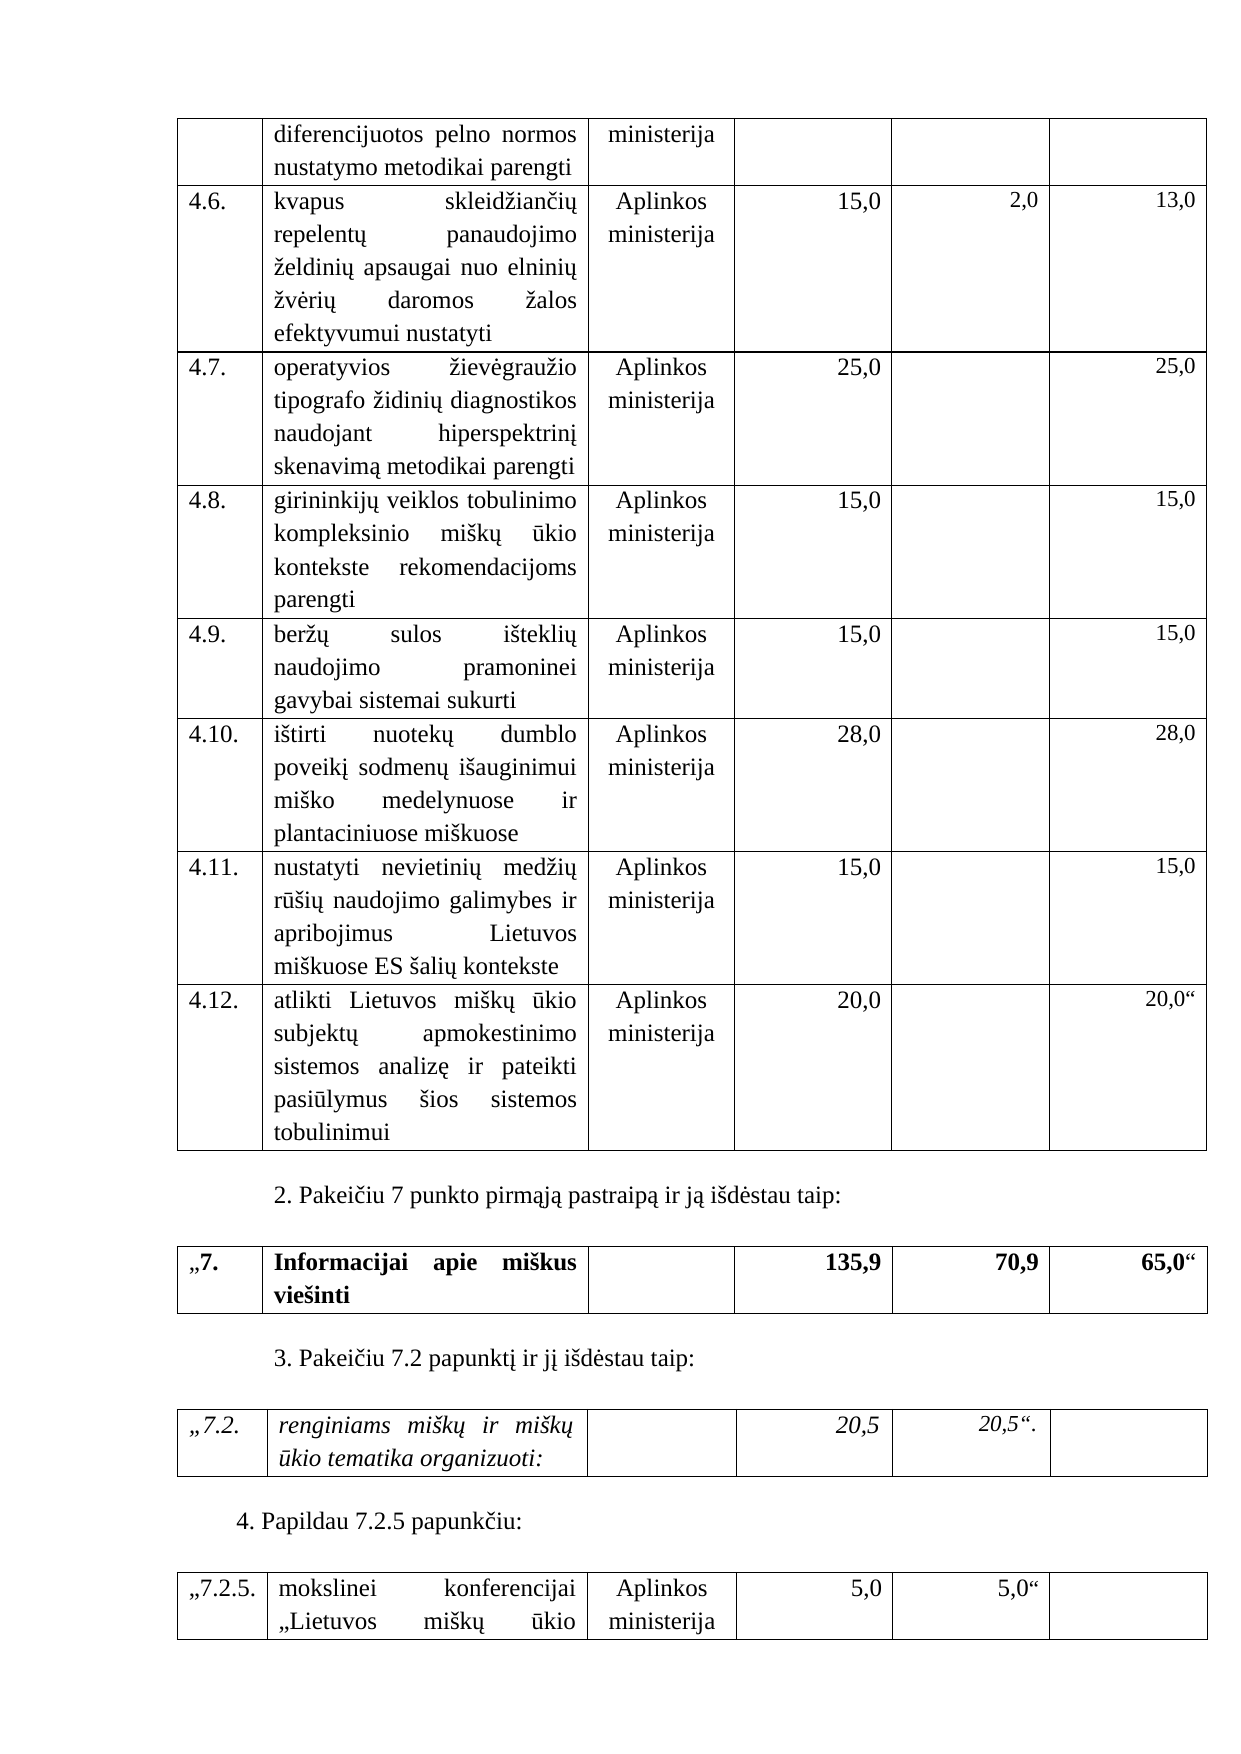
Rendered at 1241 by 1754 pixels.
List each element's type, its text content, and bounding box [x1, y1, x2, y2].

table_header 135,9 [735, 1247, 892, 1313]
table_cell [735, 119, 891, 185]
table_cell atlikti Lietuvos miškų ūkio subjektų apmokestinimo sistemos analizę ir pateikti pasiūlymus šios sistemos tobulinimui [263, 985, 588, 1150]
table_header [1050, 1573, 1207, 1639]
table_cell [1050, 119, 1206, 185]
table_header Informacijai apie miškus viešinti [263, 1247, 588, 1313]
table_header renginiams miškų ir miškų ūkio tematika organizuoti: [268, 1410, 587, 1476]
table_cell ištirti nuotekų dumblo poveikį sodmenų išauginimui miško medelynuose ir plantaciniuose miškuose [263, 719, 588, 851]
table_header 5,0 [737, 1573, 892, 1639]
table_cell Aplinkos ministerija [589, 985, 734, 1150]
table_header mokslinei konferencijai „Lietuvos miškų ūkio [268, 1573, 587, 1639]
table_header 70,9 [893, 1247, 1049, 1313]
table_header „7.2. [178, 1410, 267, 1476]
table_cell 4.7. [178, 353, 262, 484]
table_cell [892, 619, 1049, 718]
table_cell ministerija [589, 119, 734, 185]
table_cell operatyvios žievėgraužio tipografo židinių diagnostikos naudojant hiperspektrinį skenavimą metodikai parengti [263, 353, 588, 484]
table_header 5,0“ [893, 1573, 1049, 1639]
table_cell [892, 119, 1049, 185]
text 4. Papildau 7.2.5 papunkčiu: [177, 1506, 1196, 1534]
table_cell 4.10. [178, 719, 262, 851]
table_cell 2,0 [892, 186, 1049, 351]
table_cell 15,0 [735, 852, 891, 984]
list 2. Pakeičiu 7 punkto pirmąją pastraipą ir ją išdėstau taip: [274, 1180, 1196, 1209]
table_cell 4.12. [178, 985, 262, 1150]
table_cell 15,0 [1050, 619, 1206, 718]
table_header 20,5“. [893, 1410, 1050, 1476]
table_cell Aplinkos ministerija [589, 619, 734, 718]
table_cell 25,0 [735, 353, 891, 484]
table_header 65,0“ [1050, 1247, 1207, 1313]
table_cell [892, 353, 1049, 484]
table_cell 4.8. [178, 486, 262, 618]
table_cell Aplinkos ministerija [589, 186, 734, 351]
table_cell Aplinkos ministerija [589, 719, 734, 851]
table_cell 4.6. [178, 186, 262, 351]
table_cell 15,0 [735, 186, 891, 351]
table_cell [892, 852, 1049, 984]
table_cell 13,0 [1050, 186, 1206, 351]
table_cell 25,0 [1050, 353, 1206, 484]
table_cell Aplinkos ministerija [589, 852, 734, 984]
table_header [588, 1410, 736, 1476]
table_cell 4.9. [178, 619, 262, 718]
table_cell [178, 119, 262, 185]
table_cell Aplinkos ministerija [589, 486, 734, 618]
table_cell kvapus skleidžiančių repelentų panaudojimo želdinių apsaugai nuo elninių žvėrių daromos žalos efektyvumui nustatyti [263, 186, 588, 351]
table_header Aplinkos ministerija [588, 1573, 736, 1639]
table_cell 15,0 [1050, 852, 1206, 984]
table_cell 15,0 [735, 619, 891, 718]
table_cell 28,0 [1050, 719, 1206, 851]
table_header [1051, 1410, 1207, 1476]
table_cell 15,0 [1050, 486, 1206, 618]
table_cell [892, 985, 1049, 1150]
table_cell 15,0 [735, 486, 891, 618]
table_header 20,5 [737, 1410, 892, 1476]
table_header „7. [178, 1247, 262, 1313]
table_cell 20,0“ [1050, 985, 1206, 1150]
table_cell 4.11. [178, 852, 262, 984]
table_cell Aplinkos ministerija [589, 353, 734, 484]
table_cell [892, 719, 1049, 851]
list 3. Pakeičiu 7.2 papunktį ir jį išdėstau taip: [274, 1343, 1196, 1372]
table_cell 28,0 [735, 719, 891, 851]
table_cell nustatyti nevietinių medžių rūšių naudojimo galimybes ir apribojimus Lietuvos miškuose ES šalių kontekste [263, 852, 588, 984]
table_cell beržų sulos išteklių naudojimo pramoninei gavybai sistemai sukurti [263, 619, 588, 718]
table_cell 20,0 [735, 985, 891, 1150]
table_cell [892, 486, 1049, 618]
table_cell girininkijų veiklos tobulinimo kompleksinio miškų ūkio kontekste rekomendacijoms parengti [263, 486, 588, 618]
table_cell diferencijuotos pelno normos nustatymo metodikai parengti [263, 119, 588, 185]
table_header „7.2.5. [178, 1573, 267, 1639]
table_header [589, 1247, 734, 1313]
